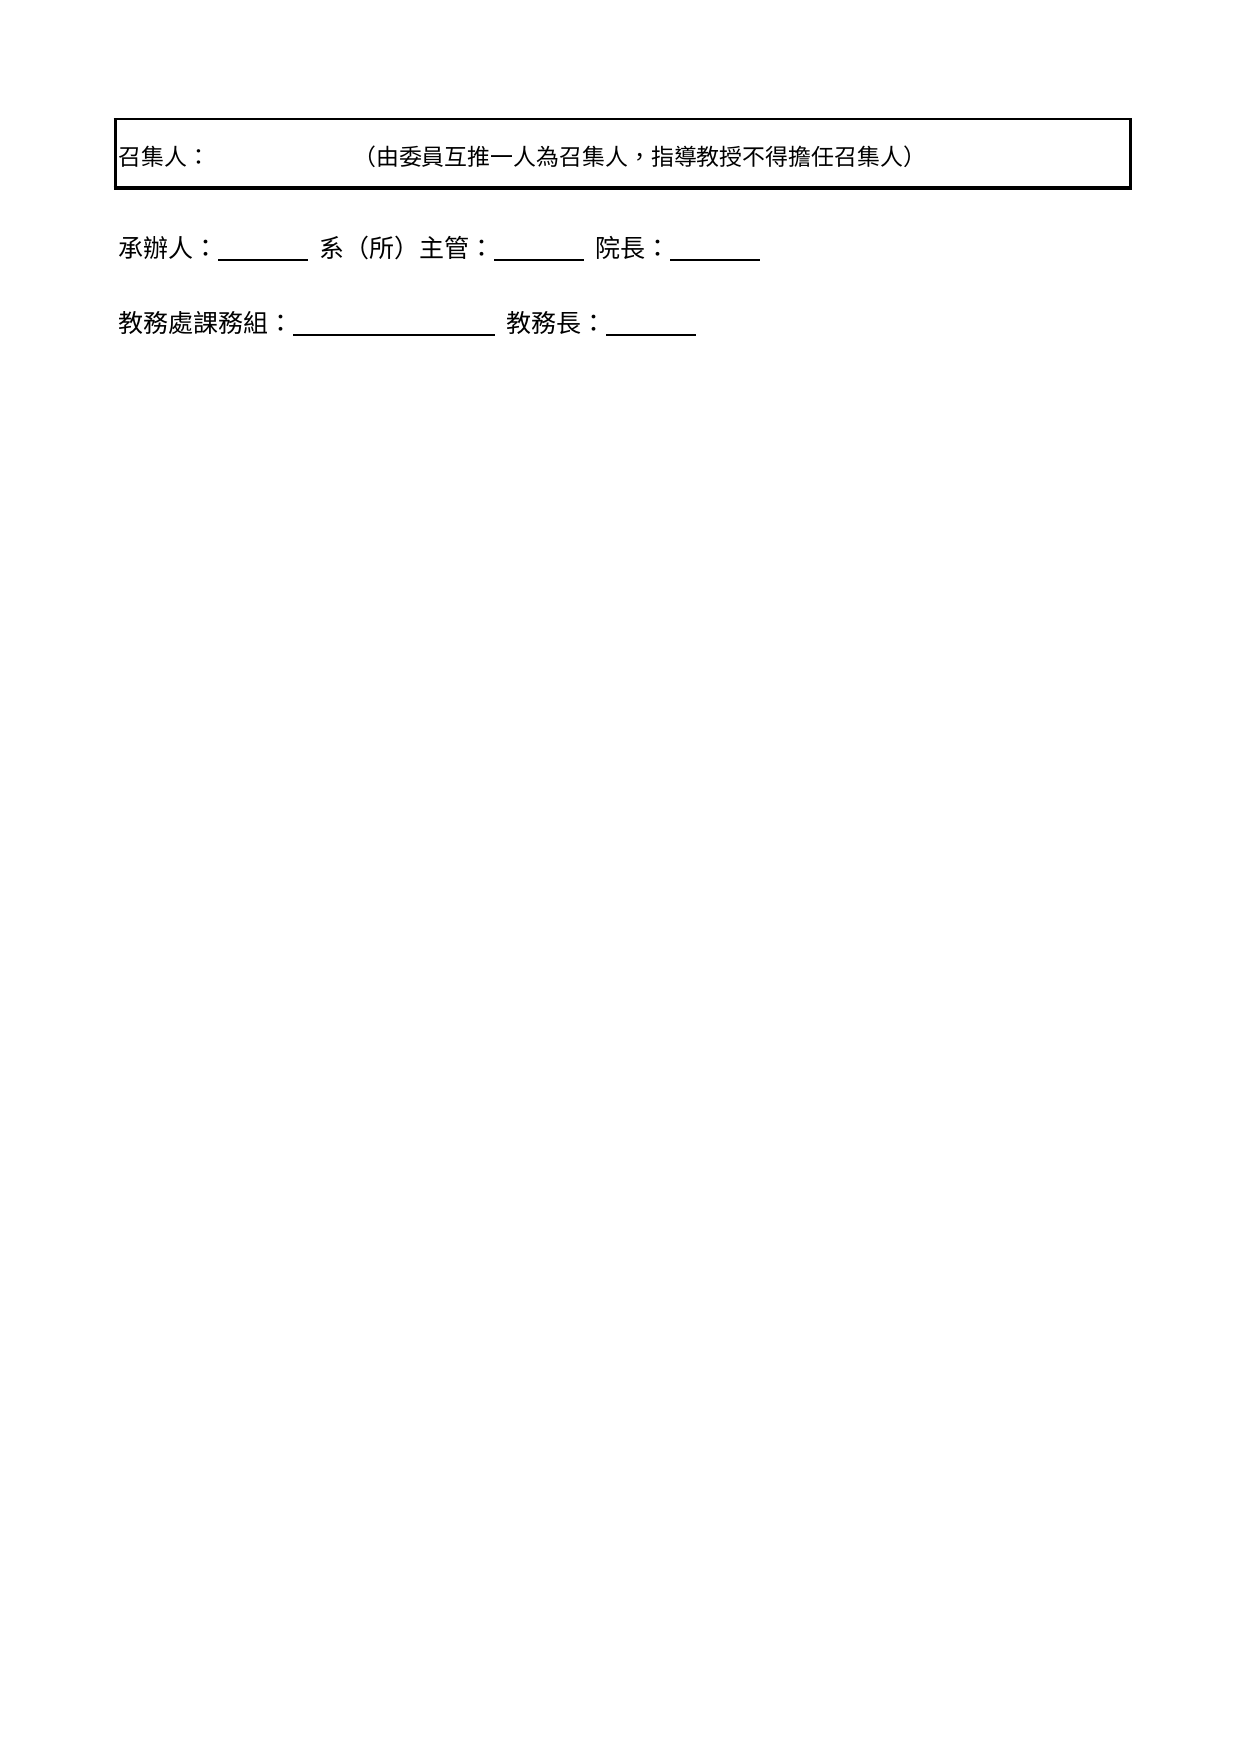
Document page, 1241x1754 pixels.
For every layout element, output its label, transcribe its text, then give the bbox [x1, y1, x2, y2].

text 承辦人： 系（所）主管： 院長： [118, 227, 1122, 264]
text 教務處課務組： 教務長： [118, 302, 1122, 339]
table_cell 召集人： （由委員互推一人為召集人，指導教授不得擔任召集人） [117, 120, 1129, 186]
